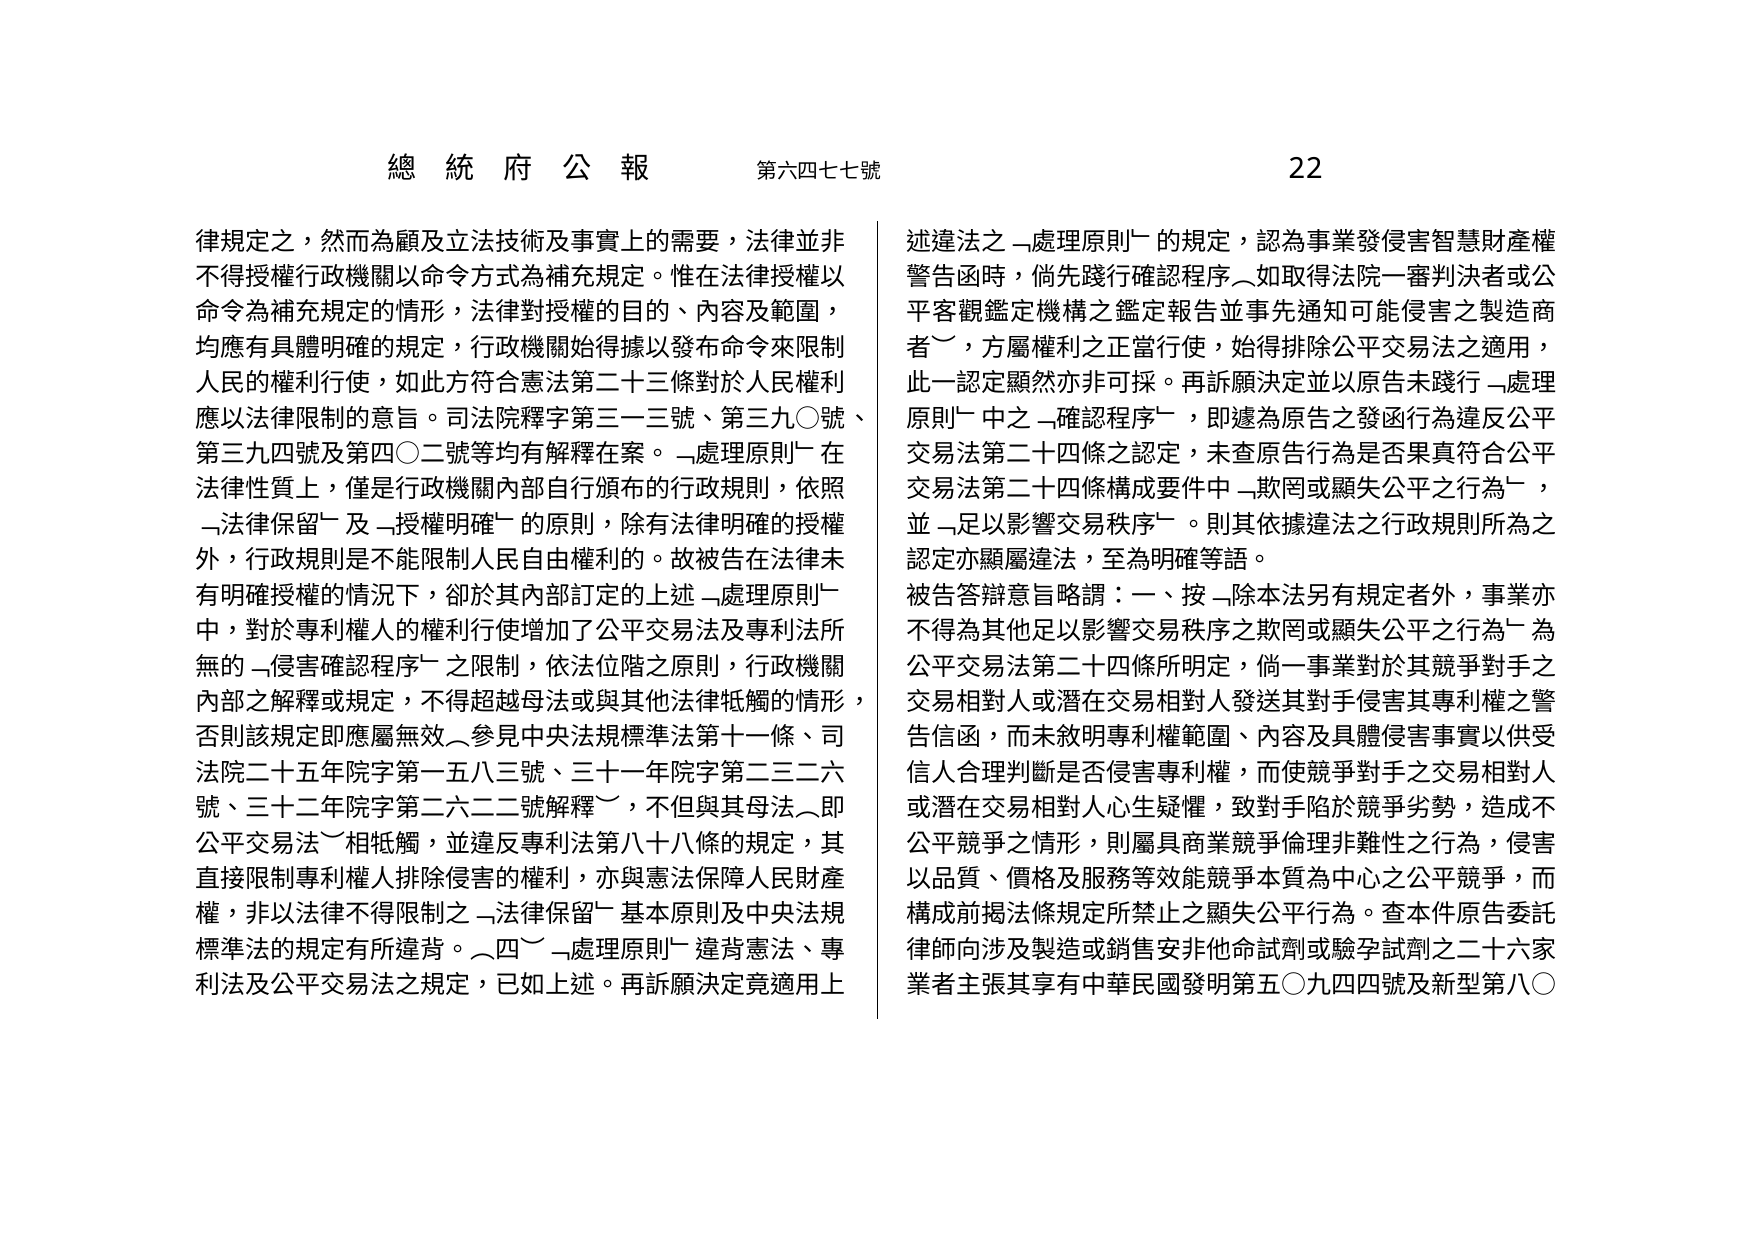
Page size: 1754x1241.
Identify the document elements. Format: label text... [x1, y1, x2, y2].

text 原告起訴及補充意旨略謂：一、原告為改進檢驗技術，曾發明﹁免疫測定裝置及物件﹂，並在美國、英國、義大利以及中華民國等國家獲得專利，在中華民國之專利係於八十年九月一日開始，有經濟部中央標準局八十四年四月十五日發明字第五○九四四號專利證書可證。由於該技術之實際利用價值極大，故出現相當數量之仿冒廠商及仿冒品，原告在對侵害權利之人實際採取法律行動之前，均先委託律師發函知會，用以敬告其等侵害專利之事實，在知會未受置理時，才由律師進行法律程序。於知會時均一律將原告已獲得專利之事實、專利字號、名稱及仿冒或其他侵權廠商之侵害事實加以敘述，並要求其與原告之律師進行協商以為解決，且告知如不出面解決，將進行法律追訴。所陳明的事實足使受信人據以為查證並為合理判斷，絕無再訴願決定書所稱未具體說明侵害事實及敘明專利權範圍，令受信人無法合理判斷之情形，再訴願決定就此部分事實之認定顯有謬誤。二、再訴願決定認為﹁要求受信之交易相對人就相關事證加以查證，對於交易相對人而言，並無任何經濟上利益，反造成交易成本增加。﹂似是認為專利權人的發信必須具體到讓受信人一見即能完全了解信函內容，不須再加以查證，且認為查證的成本不應由受信人負擔。惟查，專利權往往涉及較複雜的科技技術，即使專利權人在函件內敘明專利字號、專利申請範圍，以及侵害者如何侵害其專利等情節，受信者也不見得能夠理解判斷。因此，若專利權人已敘明相關事實，使受信人足資查證其真實與否，即應認為其內容已屬﹁具體明確﹂，否則專利權人的發函將永遠無法符合﹁具體明確﹂的要求。再者，即使專利權人於函文內確已為明確具體的敘明，受信人亦能了解，受信人仍會向其供貨商查詢函內所述是否屬實，此乃情理之常。所以受信人查證成本的付出是無可避免的。此種交易成本的增加既是維持合法交易秩序所必要付出的成本，而合法交易秩序的維護又是每一個市場上分子的責任，則此一成本應由何人負擔，不能不由公平交易法公平競爭維護的角度，以及專利法保護專利權人權利行使的觀點來加以剖析。專利法的制定目的既在賦予專利權人一個市場獨占的權利，市場負有某種程度的容忍此一獨占結果帶來的不便及增加的社會成本的義務，且由公平交易法第四十五條及專利法優先保護專利權人的意旨觀之，此種查證成本的付出，是應由市場上交易者分攤，應屬無疑。且查從事商品製造或銷售以獲取市場利益之人，對於其所製造或銷售的貨品對於市場造成的結果負有責任，亦為當然之理。例如藥商對其出賣藥物品質負有查證義務，若其出賣者為假藥或禁藥，則藥商當然不能推諉其責。三、原處分違反公平交易法第二十四條之規定：按依公平交易法第二十四條規定：﹁除本法另有規定者外，事業亦不得為其他足以影響交易秩序之欺罔或顯失公平之行為。﹂是以構成該條之禁止要件包括︵１︶必須有﹁欺罔或顯失公平之行為﹂且︵２︶此種行為﹁足以影響交易秩序﹂。︵一︶原告並無欺罔或顯失公平之行為：１原告並無欺罔之行為：原告於檢舉函中所敘述者，包括原告之專利字號、專利事項以及台灣銀谷公司所提出之專利資料不實、產品檢驗之準確度低等，無一不屬於事實，絕無欺罔。２原告並無顯失公平之行為：由於顯失公平係與﹁欺罔行為﹂並列，故顯失公平的行為必須與欺罔行為本身同樣具有本質的可非難性；﹁顯失公平﹂絕不包括所有的﹁競爭基礎不平等﹂的情形。是故，倘若競爭基礎不平等的情形係由於企業或產品本身的競爭力所造成，或係由於其中一個產品有專利或商標或其他智慧財產權所造成，則此種競爭基礎不平等的行為，本來即屬於市場機能或法律秩序所必然或所容許，絕無構成公平交易法第二十四條所稱﹁顯失公平﹂的餘地。準此，專利權人所具有市場獨占、排他的優勢地位既是專利法所賦予者，專利權人依專利法發函請求排除侵害行為，只須無不實之指述，即使造成交易相對人的心理負擔致拒與對手交易，亦不應認為係﹁顯失公平行為﹂。換言之，是否構成顯失公平的行為，絕不能置﹁發函所主張侵權的行為﹂是否合法於不顧。本件原告所主張之專利權既係法律所賦予的權利，且其行使完全符合專利法及相關法律規定，亦無不實之陳述，是其行為非屬﹁顯失公平行為﹂，顯然可知。︵二︶原告之行為並無影響交易秩序：公平交易法所保護的交易秩序，僅有合法的交易秩序。倘若該交易秩序並非合法，則基於違法行為不受保護的法理，即無保護之必要；因此，在適用公平交易法第二十四條時，即不能不探究受影響的是否為合法的交易秩序，若受影響者為違法的交易秩序，顯然即非公平交易法第二十四條規範所保護之列，從而亦不構成該條所稱的影響交易秩序之情形。本件再訴願決定稱﹁事業對其競爭對手或其本身之交易相對人寄發其競爭對手侵害專利權之警告函，受信之交易相對人會為避免購買對手商品或服務而涉入訟累，致心生疑懼甚至拒絕交易，乃屬依一般經驗法則可合理預期之情形﹂、﹁對於未清楚陳明專利內容、範圍及侵害事實之警告函，要求受信之交易相對人就相關事證加以查證，對於交易相對人而言，並無任何經濟上利益，反造成交易成本增加，遑論其是否具有查證侵害的能力，是收受未清楚陳明專利內容、範圍及侵害事實之警告函時，對交易相對人而言，僅有涉訟之不利益，而無經濟上之任何利益，其致生疑懼甚至拒絕與對手交易，而成不公平競爭之情形，實屬可合理預期之結果。原告稱其行為對於交易秩序無影響云云，並不足採。﹂認為原告的發函行為已經造成交易秩序受到影響。然查，專利權人發函會造成對於侵害專利權者的違法行銷通路產生阻撓是必然的結果，專利權人發函之目的亦在阻止違法市場的行銷，此種驅逐違法的結果是法律規範所允許的。因此，若專利權人的發函行為造成違法的行銷通路因此而受到影響，絕不違反公平交易法的規範。再訴願決定以原告發函將致使交易相對人產生疑懼，甚至拒絕與對手交易，不問原告所影響者為合法或違法的交易秩序，即遽認原告之行為已影響市場秩序，顯然在認定上過於草率，且將使侵權人更肆無忌憚繼續違法，進一步使合法之交易秩序嚴重惡化，實非妥適。四、原處分違反公平交易法第四十五條之規定：專利權人發函請求排除侵害之行為係依專利法行使權利之正當行為，不受公平交易法之規範，為公平交易法第四十五條所明定。原處分機關竟認專利權人依照專利法排除侵害發警告函行為，違反公平交易法第二十四條之規定，予以處分，實已違背公平交易法第四十五條明文之規定。訴願及再訴願決定竟未糾正原處分機關之違法，亦有明顯之違誤：︵一︶專利法所賦予創作發明人之專利權，在本質上係與公平競爭理念相違背，故公平交易法第四十五條規定，依照專利法行使權利的正當行為，並無公平交易法之適用；公平交易法第一條即開宗明義謂，為維護交易秩序與消費者利益，確保公平競爭，促進經濟之安定與繁榮，特制定本法。故公平交易法的基礎理念可說是完全建立在經濟學上所稱﹁自由市場﹂的﹁完全的、公平的競爭﹂上。而專利權的保護，則是政府為了鼓勵、保護、利用發明與創作，促進產業發展，所賦予創作發明人於一定時間內在競爭市場上專有之獨占權︵專利法第一條︶。專利權人專有可以排除他人未經同意使用相同之方法、技術製造、販賣、使用或為上述目的而由國外進口專利物品的獨占權利︵專利法第五十六條︶。專利法賦予專利權人對於專利物品的獨占權利，此種獨占權利的賦予是法律基於保護鼓勵創作發明所設計的機制，從而市場必須一定程度內容忍此種獨占的情形以及所增加的社會成本。此亦即公平交易法第四十五條之所以規定，對於依照專利法行使之正當行為，排除公平交易法適用的原因。︵二︶是否為﹁依專利法行使權利之正當行為﹂，應由專利法之角度為解釋：蓋公平交易法之基礎理念在於自由競爭，而專利法賦予專利權人的專利權則是旨在賦予專利權人一市場上獨占的權利，從而二者在基礎理論上已有衝突，若以公平交易法的角度來解釋專利法之內容，顯然會造成解釋上的謬誤。︵三︶由專利法規範意旨為合理的解釋，專利權人發函請求排除侵害之行為，應認為係依專利法行使權利之正當行為：依專利法的規定，專利權人專有排除他人未經同意而製造、販賣、使用或為上述目的而進口專利物品之權利；又依專利法第八十八條第一項規定，專利權人有依法排除侵害及請求損害賠償的權利，故專利權人為排除侵害而為之行為，應視為﹁依專利法行使權利之正當行為﹂，而無公平交易法之適用。而排除侵害的方式除依法提起訴訟外，專利權人僅能以發警告信函方式救濟其權利。此一發函請求排除侵害的行為，既為專利法賦予專利權人排除侵害權利的行使方式之一，亦為專利權人提出告訴前所必須踐行之程序，則專利權人知有侵害其專利之人，而依法發警告信函的行為，只須其信函內所述事實為真實，均屬行使專利權之正當行為，並不受公平交易法之規範，應無疑問。最高法院八十四年度台上字第一四九六號判決亦稱：﹁公平交易法第十九條、第二十四條雖分別有禁止事業妨礙公平競爭之虞行為，及禁止事業有其他足以影響交易秩序之欺罔或顯失公平行為之規定，惟被上訴人發函制止，係因上訴人未徵得其同意，即以津安公司專利製成與被上訴人專利茶壼有相同感溫變色特徵之茶壼，已如前述。是被上訴人發函指摘上訴人﹃仿製該項產品﹄、﹃除侵害本公司︵即煥臣公司︶依專利法所享有之製造、販賣及使用之權利外，實亦涉嫌觸犯專利法第一百零七條之仿造新型專利品罪﹄、﹃通知建展公司……立即停止仿造行為，俾免雙方訟累﹄等語，並副知上訴人廠商，核屬權利之正當行使，並無首開公平交易法規定之禁止行為情形﹂。是故，專利權人發函警告涉嫌侵權廠商的行為，係依專利法行使權利之行為，十分明確。五、被告雖一再指稱原告之發函行為為權利之﹁濫用﹂，然原告之發函行為究竟如何為權利之濫用，被告則始終未明確具體指明，此點亦有必要由被告具體說明。查擁有法律所賦予之合法權利者，其權利之行使即應屬法律所准許之正當行為；至於是否有涉及權利濫用，則應由民法中權利濫用之概念來加以解析。由民法第一百四十八條之規定觀之，所謂﹁權利濫用﹂應是指權利行使之目的在違背公共利益或損害他人為主要目的者，方屬之；亦即權利之行使是否正當應由權利行使之目的來決定，至為明確。本件原告之發函行為係專利法所賦予之排除侵害請求權之行使，其目的既在排除受信人本身之違法行為，而非在告知受信人原告競爭對手之違法行為以達其競爭之目的，則其權利之行使應屬行使權利之正當行為，而非權利之濫用，十分明確。依被告之理論，專利權人有何權利雖應由專利法角度來加以解釋，而依專利法行使專利法賦予權利之行為是否為濫用，則應依公平交易法處斷。惟查：︵１︶權利之存否與權利之行使，乃屬一體二面之事，不可分別以觀；故而，將專利法賦予之權利及其行使，分別視之，一方面以專利法解釋，另一方面又以與專利法基礎理念完全不相容之公平交易法解釋，實將產生嚴重之謬誤。︵２︶依照被告之解釋，將會造成專利權人依專利法之規定有某項權利，然卻因專利權行使行為本質上必定會對競爭秩序產生某種程度的影響，專利權人若依公平交易法解釋將無法行使專利法上權利之窘境。︵３︶被告關於依公平交易法解釋行使專利權行為時，往往以影響競爭秩序之結果來認定行為本身是否為權利濫用，更造成依專利法行使專利權行為受到公平交易法不當干涉之結果，並使公平交易法第四十五條成為具文。︵４︶查公平交易法第四十五條之規定，將﹁依專利法行使權利之正當行為﹂排除公平交易法之適用，此乃政府獎勵發明創作之美意，因此就行使專利權所造成市場上效能競爭減弱之不公平狀況，既是法律於設計時所容認者，被告以專利權行使之不公平競爭結果來處分原告，即與法律規範原意有所違背，且係不當擴大解釋公平交易法之適用，自屬未洽。六、原處分及訴願決定、再訴願決定站在違法的基礎︵即﹁行政院公平交易委員會審理事業發侵害著作權、商標權或專利權警告函案件處理原則﹂︶上，所為之認事用法，顯然亦屬違法。︵一︶本件再訴願決定雖未明白指出被告認定時所依據之準據為何，惟由被告所訂定的規則觀之，再訴願決定所稱的準據顯係指被告內部訂定的﹁行政院公平交易委員會審理事業發侵害著作權、商標權或專利權警告函案件處理原則﹂，合先敘明。︵二︶被告固有依其職權訂定相關規則，作為事業發侵害智慧財產權警告函行為是否構成顯失公平或其他違法不公平競爭行為，資為判斷是否適法準據之權限。然其所訂定之規則，僅為行政機關內部訂定之行政規則，不能限制人民基本權利之行使，亦不能超越公平交易法之規範範圍，或違反其他法律之規定，其理至明。︵三︶﹁行政院公平交易委員會審理事業發侵害著作權、商標權或專利權警告函案件處理原則﹂顯然違背公平交易法及專利法之規定，且已違背憲法保障人民財產權之意旨及法律保留之原則：依照該﹁處理原則﹂之規定，專利權人發警告函時必須踐行以下所述的﹁確認權利受侵害程序﹂之一，否則將會被認為非屬﹁行使專利權的正當行為﹂：其一，經法院一審判決確屬專利權受侵害者。其二，將可能侵害著作權、商標權或專利權之標的物送請公正客觀之鑑定機構鑑定，並取得侵害鑑定報告者。事業若採取此項確認程序，發警告函前應事先通知可能侵害之製造商、進口商或代理商請求排除侵害。其三，未違反公平交易法其他規定，且︵１︶於警告函內敘明其著作權、商標權或專利權明確內容、範圍及受侵害之具體事實，使受信者得據以為合理判斷；︵２︶發警告函前已事先通知可能侵害之製造商、進口商或代理商請求排除侵害者。然查上開﹁處理原則﹂中所規定的﹁確認程序﹂在法律上並無一定的合理性，而且顯然完全不顧公平交易法第二十四條所規定必須是發信人有欺罔或顯失公平行為，並足以影響公平競爭的要件，而另行創造出一套認定標準，作為認定發信人是否違反公平交易法第二十四條之準據，其規定顯然已超越母法的規定，且其規範亦直接限制到法律所保障專利權的行使，已直接牴觸到憲法保障人民自由權利之意旨。茲說明如下：１‧﹁處理原則﹂所規定的﹁確認程序﹂係對專利權人權利的不當限制：第一，﹁處理原則﹂要求專利權人必須就所主張的侵權案件提起訴訟，並經法院一審判決，始得發警告信函。然查：︵１︶法院程序遲緩，專利案件又通常涉及複雜的技術，專利權人欲取得一審判決通常必須花費半年至一年的期間，在此期間內專利權人無法發函主張權利，將予侵權者趁機坐大，攻占專利權人辛苦建立的市場，獲取違法競爭所得之不法利益。︵２︶依據專利法第一百三十一條第二項之規定，專利權人對於侵害其專利者提出告訴，必須提出﹁專利權人請求排除侵害的信函﹂。然而，﹁處理原則﹂又要求專利權人在取得﹁法院一審判決﹂後始得發請求排除侵害之信函，造成專利權人在無法提出告訴﹁取得法院一審判決﹂的情形下，無法發信，又在無法發信的情形下，無法提出訴訟的兩難情況，實不合理。第二，﹁處理原則﹂要求專利權人取得公正客觀的鑑定機構所製作之鑑定報告，然而何謂﹁公正客觀﹂的鑑定機構容或有不同的見解，易生爭議。再者，若專利權人無法取得鑑定報告，則將導致專利權人無法行使其依警告信函請求排除侵害的權利，對於專利權的限制不可謂不大。況且，﹁處理原則﹂要求專利權人附具鑑定報告亦無任何法律或法理上之依據：︵１︶專利法第一百三十一條第二項僅要求專利權人在提出﹁告訴﹂時檢附侵害鑑定報告；由該條所規定之法理，在發律師函時，絕無附具鑑定報告之任何法律上要求。專利權人在發函時，亦無任何法律要求專利權人必須附具鑑定報告。︵２︶對於販賣銷售侵害專利物品之行為提出告訴者，依專利法第一百三十一條第一項及第一百二十七條，毋庸檢附侵害鑑定報告書與侵害人經發明專利權人請求排除侵害之書面通知，即為合法告訴。是依舉重以明輕之法理，專利權人發警告信函，自更無必須附具鑑定報告之理。︵３︶鑑定報告須費時費事，倘若要求專利權人︵或其被授權人︶在通知侵權人侵害事實時，必須附具鑑定報告，顯然將造成權利人必須容忍侵權人繼續侵害之不合理現象。如此解釋及適用法律，顯然與常情常理不合，與法律文字違背，更不當的限制權利人行使權利之機會。第三，﹁處理原則﹂要求專利權人在發函時必須於警告函內敘明其專利權明確內容、範圍及受侵害之具體事實，使受信者得據以為合理判斷，且發警告函前已事先通知可能侵害之製造商、進口商或代理商請求排除侵害。然而，警告信函應如何記載，始可認為專利權人在函件內已經敘明其專利權的明確內容、範圍及受侵害之具體事實，使受信者得據以為合理判斷，仍有相當的疑問。由於專利權往往涉及較複雜的科技技術，即使專利權人在函件內敘明專利字號、專利申請範圍，以及侵害者如何侵害其專利等情節，受信者也不見得能夠理解判斷。因此，而對專利權人以公平交易法第二十四條規定加以處分，對於專利權人實在相當不公平。至於發警告函前必須事先通知可能侵害之製造商、進口商或代理商請求排除侵害此點，在實際運作上亦有困難。蓋仿冒商多半在市場上採取游擊的戰略，往往專利權人雖然知道有侵害，卻無法查得仿冒商的公司行號或地址等，根本沒辦法發函通知，又縱使專利權人查得仿冒商的公司名稱及地址等資料並順利發信，發信結果可能是仿冒商人去樓空，另外改弦易轍再繼續製造侵權物品，如此專利權人的權利根本無法保障。２‧﹁處理原則﹂違反公平交易法第二十四條之規定：公平交易法第二十四條規定：﹁除本法另有規定者外，事業亦不得為其他足以影響交易秩序之欺罔或顯失公平之行為。﹂是構成該條之禁止要件必須是發信人︵１︶有欺罔或顯失公平之行為，且︵２︶此種行為足以影響交易秩序。然而﹁處理原則﹂中僅以發信人是否取得﹁法院一審判決﹂、﹁侵害鑑定報告﹂等，作為判斷發信人是否違反公平交易法第二十四條規定之依據，完全不管發信人是否有﹁欺罔或顯失公平之行為﹂及其行為是否﹁足以影響交易秩序﹂，顯然是以被告內部所訂定﹁處理原則﹂之規定，完全取代立法院所制定頒布之公平交易法第二十四條的構成要件規定，不僅違反公平交易法之明文規定，且亦已超越母法，從而該﹁處理原則﹂之適法性亦頗值商榷。３‧﹁處理原則﹂違反公平交易法第四十五條之規定：按公平交易法第四十五條規定：﹁依照著作權法、商標法或專利法行使權利之正當行為，不適用本法之規定。﹂公平交易法在立法之初，即考慮及專利法本身所具有的政策目的要求，以及專利法所賦予專利權人的權利具有反自由競爭市場的特質，故於第四十五條明文規定，將﹁依照專利法行使權利之正當行為﹂排除在公平交易法適用的範圍之外，然而被告解釋專利權人發函行為在公平交易法第二十四條的適用所訂定的﹁處理原則﹂，卻完全未慮及公平交易法第四十五條的規範意旨，以及專利權所具有獨占的特質，該﹁處理原則﹂完全由公平競爭的角度考量的方式，對於專利權人的權利行使已經形成限制過當情形，明顯與公平交易法第四十五條的規定有所扞格，甚至使公平交易法第四十五條規定形同具文。４‧﹁處理原則﹂違反專利法第八十八條第一項之規定：依專利法第八十八條第一項規定：﹁發明專利權受侵害時，專利權人得請求賠償損害，並得請求排除其侵害，有侵害之虞者，得請求防止之。﹂是專利權人有依法排除侵害的權利，專利權人為排除侵害而為之行為，應視為﹁依專利法行使權利之正當行為﹂，而無公平交易法之適用，極為明確。而排除侵害的方式除依法提起訴訟外，專利權人僅能以發警告信函方式救濟其權利。此一發函請求排除侵害的行為，既為專利法賦予專利權人排除侵害權利的行使方式之一，且專利法並未限制其發信必須附具鑑定報告或必須先取得法院判決等程序，則專利權人知有侵害其專利之人，而依法發警告信函之行為，只須其信函內所述事實為真實，均屬行使專利權之正當行為，並不受公平交易法之規範，應無疑問。５‧﹁處理原則﹂違反憲法第十五條及第二十三條之規定：按人民的基本權利，除為防止妨礙他人自由、避免緊急危難、維持社會秩序或增進公共利益所必要者外，不得以﹁法律﹂限制之，為憲法第二十三條所明定。又關於人民權利義務的事項，應以﹁法律﹂定之；應以﹁法律﹂規定的事項，不得以命令定之，亦為中央法規標準法第五條第二款及第六條所明定。即在﹁法律保留原則﹂之下，行政機關不能任意以其內部訂定的行政命令或行政規則來限制人民權利的行使，方符合憲法保障人民權利的意旨。次查，對於人民權利限制的事項，雖應以法律規定之，然而為顧及立法技術及事實上的需要，法律並非不得授權行政機關以命令方式為補充規定。惟在法律授權以命令為補充規定的情形，法律對授權的目的、內容及範圍，均應有具體明確的規定，行政機關始得據以發布命令來限制人民的權利行使，如此方符合憲法第二十三條對於人民權利應以法律限制的意旨。司法院釋字第三一三號、第三九○號、第三九四號及第四○二號等均有解釋在案。﹁處理原則﹂在法律性質上，僅是行政機關內部自行頒布的行政規則，依照﹁法律保留﹂及﹁授權明確﹂的原則，除有法律明確的授權外，行政規則是不能限制人民自由權利的。故被告在法律未有明確授權的情況下，卻於其內部訂定的上述﹁處理原則﹂中，對於專利權人的權利行使增加了公平交易法及專利法所無的﹁侵害確認程序﹂之限制，依法位階之原則，行政機關內部之解釋或規定，不得超越母法或與其他法律牴觸的情形，否則該規定即應屬無效︵參見中央法規標準法第十一條、司法院二十五年院字第一五八三號、三十一年院字第二三二六號、三十二年院字第二六二二號解釋︶，不但與其母法︵即公平交易法︶相牴觸，並違反專利法第八十八條的規定，其直接限制專利權人排除侵害的權利，亦與憲法保障人民財產權，非以法律不得限制之﹁法律保留﹂基本原則及中央法規標準法的規定有所違背。︵四︶﹁處理原則﹂違背憲法、專利法及公平交易法之規定，已如上述。再訴願決定竟適用上述違法之﹁處理原則﹂的規定，認為事業發侵害智慧財產權警告函時，倘先踐行確認程序︵如取得法院一審判決者或公平客觀鑑定機構之鑑定報告並事先通知可能侵害之製造商者︶，方屬權利之正當行使，始得排除公平交易法之適用，此一認定顯然亦非可採。再訴願決定並以原告未踐行﹁處理原則﹂中之﹁確認程序﹂，即遽為原告之發函行為違反公平交易法第二十四條之認定，未查原告行為是否果真符合公平交易法第二十四條構成要件中﹁欺罔或顯失公平之行為﹂，並﹁足以影響交易秩序﹂。則其依據違法之行政規則所為之認定亦顯屬違法，至為明確等語。 [195, 222, 847, 1001]
text 原告起訴及補充意旨略謂：一、原告為改進檢驗技術，曾發明﹁免疫測定裝置及物件﹂，並在美國、英國、義大利以及中華民國等國家獲得專利，在中華民國之專利係於八十年九月一日開始，有經濟部中央標準局八十四年四月十五日發明字第五○九四四號專利證書可證。由於該技術之實際利用價值極大，故出現相當數量之仿冒廠商及仿冒品，原告在對侵害權利之人實際採取法律行動之前，均先委託律師發函知會，用以敬告其等侵害專利之事實，在知會未受置理時，才由律師進行法律程序。於知會時均一律將原告已獲得專利之事實、專利字號、名稱及仿冒或其他侵權廠商之侵害事實加以敘述，並要求其與原告之律師進行協商以為解決，且告知如不出面解決，將進行法律追訴。所陳明的事實足使受信人據以為查證並為合理判斷，絕無再訴願決定書所稱未具體說明侵害事實及敘明專利權範圍，令受信人無法合理判斷之情形，再訴願決定就此部分事實之認定顯有謬誤。二、再訴願決定認為﹁要求受信之交易相對人就相關事證加以查證，對於交易相對人而言，並無任何經濟上利益，反造成交易成本增加。﹂似是認為專利權人的發信必須具體到讓受信人一見即能完全了解信函內容，不須再加以查證，且認為查證的成本不應由受信人負擔。惟查，專利權往往涉及較複雜的科技技術，即使專利權人在函件內敘明專利字號、專利申請範圍，以及侵害者如何侵害其專利等情節，受信者也不見得能夠理解判斷。因此，若專利權人已敘明相關事實，使受信人足資查證其真實與否，即應認為其內容已屬﹁具體明確﹂，否則專利權人的發函將永遠無法符合﹁具體明確﹂的要求。再者，即使專利權人於函文內確已為明確具體的敘明，受信人亦能了解，受信人仍會向其供貨商查詢函內所述是否屬實，此乃情理之常。所以受信人查證成本的付出是無可避免的。此種交易成本的增加既是維持合法交易秩序所必要付出的成本，而合法交易秩序的維護又是每一個市場上分子的責任，則此一成本應由何人負擔，不能不由公平交易法公平競爭維護的角度，以及專利法保護專利權人權利行使的觀點來加以剖析。專利法的制定目的既在賦予專利權人一個市場獨占的權利，市場負有某種程度的容忍此一獨占結果帶來的不便及增加的社會成本的義務，且由公平交易法第四十五條及專利法優先保護專利權人的意旨觀之，此種查證成本的付出，是應由市場上交易者分攤，應屬無疑。且查從事商品製造或銷售以獲取市場利益之人，對於其所製造或銷售的貨品對於市場造成的結果負有責任，亦為當然之理。例如藥商對其出賣藥物品質負有查證義務，若其出賣者為假藥或禁藥，則藥商當然不能推諉其責。三、原處分違反公平交易法第二十四條之規定：按依公平交易法第二十四條規定：﹁除本法另有規定者外，事業亦不得為其他足以影響交易秩序之欺罔或顯失公平之行為。﹂是以構成該條之禁止要件包括︵１︶必須有﹁欺罔或顯失公平之行為﹂且︵２︶此種行為﹁足以影響交易秩序﹂。︵一︶原告並無欺罔或顯失公平之行為：１原告並無欺罔之行為：原告於檢舉函中所敘述者，包括原告之專利字號、專利事項以及台灣銀谷公司所提出之專利資料不實、產品檢驗之準確度低等，無一不屬於事實，絕無欺罔。２原告並無顯失公平之行為：由於顯失公平係與﹁欺罔行為﹂並列，故顯失公平的行為必須與欺罔行為本身同樣具有本質的可非難性；﹁顯失公平﹂絕不包括所有的﹁競爭基礎不平等﹂的情形。是故，倘若競爭基礎不平等的情形係由於企業或產品本身的競爭力所造成，或係由於其中一個產品有專利或商標或其他智慧財產權所造成，則此種競爭基礎不平等的行為，本來即屬於市場機能或法律秩序所必然或所容許，絕無構成公平交易法第二十四條所稱﹁顯失公平﹂的餘地。準此，專利權人所具有市場獨占、排他的優勢地位既是專利法所賦予者，專利權人依專利法發函請求排除侵害行為，只須無不實之指述，即使造成交易相對人的心理負擔致拒與對手交易，亦不應認為係﹁顯失公平行為﹂。換言之，是否構成顯失公平的行為，絕不能置﹁發函所主張侵權的行為﹂是否合法於不顧。本件原告所主張之專利權既係法律所賦予的權利，且其行使完全符合專利法及相關法律規定，亦無不實之陳述，是其行為非屬﹁顯失公平行為﹂，顯然可知。︵二︶原告之行為並無影響交易秩序：公平交易法所保護的交易秩序，僅有合法的交易秩序。倘若該交易秩序並非合法，則基於違法行為不受保護的法理，即無保護之必要；因此，在適用公平交易法第二十四條時，即不能不探究受影響的是否為合法的交易秩序，若受影響者為違法的交易秩序，顯然即非公平交易法第二十四條規範所保護之列，從而亦不構成該條所稱的影響交易秩序之情形。本件再訴願決定稱﹁事業對其競爭對手或其本身之交易相對人寄發其競爭對手侵害專利權之警告函，受信之交易相對人會為避免購買對手商品或服務而涉入訟累，致心生疑懼甚至拒絕交易，乃屬依一般經驗法則可合理預期之情形﹂、﹁對於未清楚陳明專利內容、範圍及侵害事實之警告函，要求受信之交易相對人就相關事證加以查證，對於交易相對人而言，並無任何經濟上利益，反造成交易成本增加，遑論其是否具有查證侵害的能力，是收受未清楚陳明專利內容、範圍及侵害事實之警告函時，對交易相對人而言，僅有涉訟之不利益，而無經濟上之任何利益，其致生疑懼甚至拒絕與對手交易，而成不公平競爭之情形，實屬可合理預期之結果。原告稱其行為對於交易秩序無影響云云，並不足採。﹂認為原告的發函行為已經造成交易秩序受到影響。然查，專利權人發函會造成對於侵害專利權者的違法行銷通路產生阻撓是必然的結果，專利權人發函之目的亦在阻止違法市場的行銷，此種驅逐違法的結果是法律規範所允許的。因此，若專利權人的發函行為造成違法的行銷通路因此而受到影響，絕不違反公平交易法的規範。再訴願決定以原告發函將致使交易相對人產生疑懼，甚至拒絕與對手交易，不問原告所影響者為合法或違法的交易秩序，即遽認原告之行為已影響市場秩序，顯然在認定上過於草率，且將使侵權人更肆無忌憚繼續違法，進一步使合法之交易秩序嚴重惡化，實非妥適。四、原處分違反公平交易法第四十五條之規定：專利權人發函請求排除侵害之行為係依專利法行使權利之正當行為，不受公平交易法之規範，為公平交易法第四十五條所明定。原處分機關竟認專利權人依照專利法排除侵害發警告函行為，違反公平交易法第二十四條之規定，予以處分，實已違背公平交易法第四十五條明文之規定。訴願及再訴願決定竟未糾正原處分機關之違法，亦有明顯之違誤：︵一︶專利法所賦予創作發明人之專利權，在本質上係與公平競爭理念相違背，故公平交易法第四十五條規定，依照專利法行使權利的正當行為，並無公平交易法之適用；公平交易法第一條即開宗明義謂，為維護交易秩序與消費者利益，確保公平競爭，促進經濟之安定與繁榮，特制定本法。故公平交易法的基礎理念可說是完全建立在經濟學上所稱﹁自由市場﹂的﹁完全的、公平的競爭﹂上。而專利權的保護，則是政府為了鼓勵、保護、利用發明與創作，促進產業發展，所賦予創作發明人於一定時間內在競爭市場上專有之獨占權︵專利法第一條︶。專利權人專有可以排除他人未經同意使用相同之方法、技術製造、販賣、使用或為上述目的而由國外進口專利物品的獨占權利︵專利法第五十六條︶。專利法賦予專利權人對於專利物品的獨占權利，此種獨占權利的賦予是法律基於保護鼓勵創作發明所設計的機制，從而市場必須一定程度內容忍此種獨占的情形以及所增加的社會成本。此亦即公平交易法第四十五條之所以規定，對於依照專利法行使之正當行為，排除公平交易法適用的原因。︵二︶是否為﹁依專利法行使權利之正當行為﹂，應由專利法之角度為解釋：蓋公平交易法之基礎理念在於自由競爭，而專利法賦予專利權人的專利權則是旨在賦予專利權人一市場上獨占的權利，從而二者在基礎理論上已有衝突，若以公平交易法的角度來解釋專利法之內容，顯然會造成解釋上的謬誤。︵三︶由專利法規範意旨為合理的解釋，專利權人發函請求排除侵害之行為，應認為係依專利法行使權利之正當行為：依專利法的規定，專利權人專有排除他人未經同意而製造、販賣、使用或為上述目的而進口專利物品之權利；又依專利法第八十八條第一項規定，專利權人有依法排除侵害及請求損害賠償的權利，故專利權人為排除侵害而為之行為，應視為﹁依專利法行使權利之正當行為﹂，而無公平交易法之適用。而排除侵害的方式除依法提起訴訟外，專利權人僅能以發警告信函方式救濟其權利。此一發函請求排除侵害的行為，既為專利法賦予專利權人排除侵害權利的行使方式之一，亦為專利權人提出告訴前所必須踐行之程序，則專利權人知有侵害其專利之人，而依法發警告信函的行為，只須其信函內所述事實為真實，均屬行使專利權之正當行為，並不受公平交易法之規範，應無疑問。最高法院八十四年度台上字第一四九六號判決亦稱：﹁公平交易法第十九條、第二十四條雖分別有禁止事業妨礙公平競爭之虞行為，及禁止事業有其他足以影響交易秩序之欺罔或顯失公平行為之規定，惟被上訴人發函制止，係因上訴人未徵得其同意，即以津安公司專利製成與被上訴人專利茶壼有相同感溫變色特徵之茶壼，已如前述。是被上訴人發函指摘上訴人﹃仿製該項產品﹄、﹃除侵害本公司︵即煥臣公司︶依專利法所享有之製造、販賣及使用之權利外，實亦涉嫌觸犯專利法第一百零七條之仿造新型專利品罪﹄、﹃通知建展公司……立即停止仿造行為，俾免雙方訟累﹄等語，並副知上訴人廠商，核屬權利之正當行使，並無首開公平交易法規定之禁止行為情形﹂。是故，專利權人發函警告涉嫌侵權廠商的行為，係依專利法行使權利之行為，十分明確。五、被告雖一再指稱原告之發函行為為權利之﹁濫用﹂，然原告之發函行為究竟如何為權利之濫用，被告則始終未明確具體指明，此點亦有必要由被告具體說明。查擁有法律所賦予之合法權利者，其權利之行使即應屬法律所准許之正當行為；至於是否有涉及權利濫用，則應由民法中權利濫用之概念來加以解析。由民法第一百四十八條之規定觀之，所謂﹁權利濫用﹂應是指權利行使之目的在違背公共利益或損害他人為主要目的者，方屬之；亦即權利之行使是否正當應由權利行使之目的來決定，至為明確。本件原告之發函行為係專利法所賦予之排除侵害請求權之行使，其目的既在排除受信人本身之違法行為，而非在告知受信人原告競爭對手之違法行為以達其競爭之目的，則其權利之行使應屬行使權利之正當行為，而非權利之濫用，十分明確。依被告之理論，專利權人有何權利雖應由專利法角度來加以解釋，而依專利法行使專利法賦予權利之行為是否為濫用，則應依公平交易法處斷。惟查：︵１︶權利之存否與權利之行使，乃屬一體二面之事，不可分別以觀；故而，將專利法賦予之權利及其行使，分別視之，一方面以專利法解釋，另一方面又以與專利法基礎理念完全不相容之公平交易法解釋，實將產生嚴重之謬誤。︵２︶依照被告之解釋，將會造成專利權人依專利法之規定有某項權利，然卻因專利權行使行為本質上必定會對競爭秩序產生某種程度的影響，專利權人若依公平交易法解釋將無法行使專利法上權利之窘境。︵３︶被告關於依公平交易法解釋行使專利權行為時，往往以影響競爭秩序之結果來認定行為本身是否為權利濫用，更造成依專利法行使專利權行為受到公平交易法不當干涉之結果，並使公平交易法第四十五條成為具文。︵４︶查公平交易法第四十五條之規定，將﹁依專利法行使權利之正當行為﹂排除公平交易法之適用，此乃政府獎勵發明創作之美意，因此就行使專利權所造成市場上效能競爭減弱之不公平狀況，既是法律於設計時所容認者，被告以專利權行使之不公平競爭結果來處分原告，即與法律規範原意有所違背，且係不當擴大解釋公平交易法之適用，自屬未洽。六、原處分及訴願決定、再訴願決定站在違法的基礎︵即﹁行政院公平交易委員會審理事業發侵害著作權、商標權或專利權警告函案件處理原則﹂︶上，所為之認事用法，顯然亦屬違法。︵一︶本件再訴願決定雖未明白指出被告認定時所依據之準據為何，惟由被告所訂定的規則觀之，再訴願決定所稱的準據顯係指被告內部訂定的﹁行政院公平交易委員會審理事業發侵害著作權、商標權或專利權警告函案件處理原則﹂，合先敘明。︵二︶被告固有依其職權訂定相關規則，作為事業發侵害智慧財產權警告函行為是否構成顯失公平或其他違法不公平競爭行為，資為判斷是否適法準據之權限。然其所訂定之規則，僅為行政機關內部訂定之行政規則，不能限制人民基本權利之行使，亦不能超越公平交易法之規範範圍，或違反其他法律之規定，其理至明。︵三︶﹁行政院公平交易委員會審理事業發侵害著作權、商標權或專利權警告函案件處理原則﹂顯然違背公平交易法及專利法之規定，且已違背憲法保障人民財產權之意旨及法律保留之原則：依照該﹁處理原則﹂之規定，專利權人發警告函時必須踐行以下所述的﹁確認權利受侵害程序﹂之一，否則將會被認為非屬﹁行使專利權的正當行為﹂：其一，經法院一審判決確屬專利權受侵害者。其二，將可能侵害著作權、商標權或專利權之標的物送請公正客觀之鑑定機構鑑定，並取得侵害鑑定報告者。事業若採取此項確認程序，發警告函前應事先通知可能侵害之製造商、進口商或代理商請求排除侵害。其三，未違反公平交易法其他規定，且︵１︶於警告函內敘明其著作權、商標權或專利權明確內容、範圍及受侵害之具體事實，使受信者得據以為合理判斷；︵２︶發警告函前已事先通知可能侵害之製造商、進口商或代理商請求排除侵害者。然查上開﹁處理原則﹂中所規定的﹁確認程序﹂在法律上並無一定的合理性，而且顯然完全不顧公平交易法第二十四條所規定必須是發信人有欺罔或顯失公平行為，並足以影響公平競爭的要件，而另行創造出一套認定標準，作為認定發信人是否違反公平交易法第二十四條之準據，其規定顯然已超越母法的規定，且其規範亦直接限制到法律所保障專利權的行使，已直接牴觸到憲法保障人民自由權利之意旨。茲說明如下：１‧﹁處理原則﹂所規定的﹁確認程序﹂係對專利權人權利的不當限制：第一，﹁處理原則﹂要求專利權人必須就所主張的侵權案件提起訴訟，並經法院一審判決，始得發警告信函。然查：︵１︶法院程序遲緩，專利案件又通常涉及複雜的技術，專利權人欲取得一審判決通常必須花費半年至一年的期間，在此期間內專利權人無法發函主張權利，將予侵權者趁機坐大，攻占專利權人辛苦建立的市場，獲取違法競爭所得之不法利益。︵２︶依據專利法第一百三十一條第二項之規定，專利權人對於侵害其專利者提出告訴，必須提出﹁專利權人請求排除侵害的信函﹂。然而，﹁處理原則﹂又要求專利權人在取得﹁法院一審判決﹂後始得發請求排除侵害之信函，造成專利權人在無法提出告訴﹁取得法院一審判決﹂的情形下，無法發信，又在無法發信的情形下，無法提出訴訟的兩難情況，實不合理。第二，﹁處理原則﹂要求專利權人取得公正客觀的鑑定機構所製作之鑑定報告，然而何謂﹁公正客觀﹂的鑑定機構容或有不同的見解，易生爭議。再者，若專利權人無法取得鑑定報告，則將導致專利權人無法行使其依警告信函請求排除侵害的權利，對於專利權的限制不可謂不大。況且，﹁處理原則﹂要求專利權人附具鑑定報告亦無任何法律或法理上之依據：︵１︶專利法第一百三十一條第二項僅要求專利權人在提出﹁告訴﹂時檢附侵害鑑定報告；由該條所規定之法理，在發律師函時，絕無附具鑑定報告之任何法律上要求。專利權人在發函時，亦無任何法律要求專利權人必須附具鑑定報告。︵２︶對於販賣銷售侵害專利物品之行為提出告訴者，依專利法第一百三十一條第一項及第一百二十七條，毋庸檢附侵害鑑定報告書與侵害人經發明專利權人請求排除侵害之書面通知，即為合法告訴。是依舉重以明輕之法理，專利權人發警告信函，自更無必須附具鑑定報告之理。︵３︶鑑定報告須費時費事，倘若要求專利權人︵或其被授權人︶在通知侵權人侵害事實時，必須附具鑑定報告，顯然將造成權利人必須容忍侵權人繼續侵害之不合理現象。如此解釋及適用法律，顯然與常情常理不合，與法律文字違背，更不當的限制權利人行使權利之機會。第三，﹁處理原則﹂要求專利權人在發函時必須於警告函內敘明其專利權明確內容、範圍及受侵害之具體事實，使受信者得據以為合理判斷，且發警告函前已事先通知可能侵害之製造商、進口商或代理商請求排除侵害。然而，警告信函應如何記載，始可認為專利權人在函件內已經敘明其專利權的明確內容、範圍及受侵害之具體事實，使受信者得據以為合理判斷，仍有相當的疑問。由於專利權往往涉及較複雜的科技技術，即使專利權人在函件內敘明專利字號、專利申請範圍，以及侵害者如何侵害其專利等情節，受信者也不見得能夠理解判斷。因此，而對專利權人以公平交易法第二十四條規定加以處分，對於專利權人實在相當不公平。至於發警告函前必須事先通知可能侵害之製造商、進口商或代理商請求排除侵害此點，在實際運作上亦有困難。蓋仿冒商多半在市場上採取游擊的戰略，往往專利權人雖然知道有侵害，卻無法查得仿冒商的公司行號或地址等，根本沒辦法發函通知，又縱使專利權人查得仿冒商的公司名稱及地址等資料並順利發信，發信結果可能是仿冒商人去樓空，另外改弦易轍再繼續製造侵權物品，如此專利權人的權利根本無法保障。２‧﹁處理原則﹂違反公平交易法第二十四條之規定：公平交易法第二十四條規定：﹁除本法另有規定者外，事業亦不得為其他足以影響交易秩序之欺罔或顯失公平之行為。﹂是構成該條之禁止要件必須是發信人︵１︶有欺罔或顯失公平之行為，且︵２︶此種行為足以影響交易秩序。然而﹁處理原則﹂中僅以發信人是否取得﹁法院一審判決﹂、﹁侵害鑑定報告﹂等，作為判斷發信人是否違反公平交易法第二十四條規定之依據，完全不管發信人是否有﹁欺罔或顯失公平之行為﹂及其行為是否﹁足以影響交易秩序﹂，顯然是以被告內部所訂定﹁處理原則﹂之規定，完全取代立法院所制定頒布之公平交易法第二十四條的構成要件規定，不僅違反公平交易法之明文規定，且亦已超越母法，從而該﹁處理原則﹂之適法性亦頗值商榷。３‧﹁處理原則﹂違反公平交易法第四十五條之規定：按公平交易法第四十五條規定：﹁依照著作權法、商標法或專利法行使權利之正當行為，不適用本法之規定。﹂公平交易法在立法之初，即考慮及專利法本身所具有的政策目的要求，以及專利法所賦予專利權人的權利具有反自由競爭市場的特質，故於第四十五條明文規定，將﹁依照專利法行使權利之正當行為﹂排除在公平交易法適用的範圍之外，然而被告解釋專利權人發函行為在公平交易法第二十四條的適用所訂定的﹁處理原則﹂，卻完全未慮及公平交易法第四十五條的規範意旨，以及專利權所具有獨占的特質，該﹁處理原則﹂完全由公平競爭的角度考量的方式，對於專利權人的權利行使已經形成限制過當情形，明顯與公平交易法第四十五條的規定有所扞格，甚至使公平交易法第四十五條規定形同具文。４‧﹁處理原則﹂違反專利法第八十八條第一項之規定：依專利法第八十八條第一項規定：﹁發明專利權受侵害時，專利權人得請求賠償損害，並得請求排除其侵害，有侵害之虞者，得請求防止之。﹂是專利權人有依法排除侵害的權利，專利權人為排除侵害而為之行為，應視為﹁依專利法行使權利之正當行為﹂，而無公平交易法之適用，極為明確。而排除侵害的方式除依法提起訴訟外，專利權人僅能以發警告信函方式救濟其權利。此一發函請求排除侵害的行為，既為專利法賦予專利權人排除侵害權利的行使方式之一，且專利法並未限制其發信必須附具鑑定報告或必須先取得法院判決等程序，則專利權人知有侵害其專利之人，而依法發警告信函之行為，只須其信函內所述事實為真實，均屬行使專利權之正當行為，並不受公平交易法之規範，應無疑問。５‧﹁處理原則﹂違反憲法第十五條及第二十三條之規定：按人民的基本權利，除為防止妨礙他人自由、避免緊急危難、維持社會秩序或增進公共利益所必要者外，不得以﹁法律﹂限制之，為憲法第二十三條所明定。又關於人民權利義務的事項，應以﹁法律﹂定之；應以﹁法律﹂規定的事項，不得以命令定之，亦為中央法規標準法第五條第二款及第六條所明定。即在﹁法律保留原則﹂之下，行政機關不能任意以其內部訂定的行政命令或行政規則來限制人民權利的行使，方符合憲法保障人民權利的意旨。次查，對於人民權利限制的事項，雖應以法律規定之，然而為顧及立法技術及事實上的需要，法律並非不得授權行政機關以命令方式為補充規定。惟在法律授權以命令為補充規定的情形，法律對授權的目的、內容及範圍，均應有具體明確的規定，行政機關始得據以發布命令來限制人民的權利行使，如此方符合憲法第二十三條對於人民權利應以法律限制的意旨。司法院釋字第三一三號、第三九○號、第三九四號及第四○二號等均有解釋在案。﹁處理原則﹂在法律性質上，僅是行政機關內部自行頒布的行政規則，依照﹁法律保留﹂及﹁授權明確﹂的原則，除有法律明確的授權外，行政規則是不能限制人民自由權利的。故被告在法律未有明確授權的情況下，卻於其內部訂定的上述﹁處理原則﹂中，對於專利權人的權利行使增加了公平交易法及專利法所無的﹁侵害確認程序﹂之限制，依法位階之原則，行政機關內部之解釋或規定，不得超越母法或與其他法律牴觸的情形，否則該規定即應屬無效︵參見中央法規標準法第十一條、司法院二十五年院字第一五八三號、三十一年院字第二三二六號、三十二年院字第二六二二號解釋︶，不但與其母法︵即公平交易法︶相牴觸，並違反專利法第八十八條的規定，其直接限制專利權人排除侵害的權利，亦與憲法保障人民財產權，非以法律不得限制之﹁法律保留﹂基本原則及中央法規標準法的規定有所違背。︵四︶﹁處理原則﹂違背憲法、專利法及公平交易法之規定，已如上述。再訴願決定竟適用上述違法之﹁處理原則﹂的規定，認為事業發侵害智慧財產權警告函時，倘先踐行確認程序︵如取得法院一審判決者或公平客觀鑑定機構之鑑定報告並事先通知可能侵害之製造商者︶，方屬權利之正當行使，始得排除公平交易法之適用，此一認定顯然亦非可採。再訴願決定並以原告未踐行﹁處理原則﹂中之﹁確認程序﹂，即遽為原告之發函行為違反公平交易法第二十四條之認定，未查原告行為是否果真符合公平交易法第二十四條構成要件中﹁欺罔或顯失公平之行為﹂，並﹁足以影響交易秩序﹂。則其依據違法之行政規則所為之認定亦顯屬違法，至為明確等語。 [906, 222, 1559, 576]
text 被告答辯意旨略謂：一、按﹁除本法另有規定者外，事業亦不得為其他足以影響交易秩序之欺罔或顯失公平之行為﹂為公平交易法第二十四條所明定，倘一事業對於其競爭對手之交易相對人或潛在交易相對人發送其對手侵害其專利權之警告信函，而未敘明專利權範圍、內容及具體侵害事實以供受信人合理判斷是否侵害專利權，而使競爭對手之交易相對人或潛在交易相對人心生疑懼，致對手陷於競爭劣勢，造成不公平競爭之情形，則屬具商業競爭倫理非難性之行為，侵害以品質、價格及服務等效能競爭本質為中心之公平競爭，而構成前揭法條規定所禁止之顯失公平行為。查本件原告委託律師向涉及製造或銷售安非他命試劑或驗孕試劑之二十六家業者主張其享有中華民國發明第五○九四四號及新型第八○四五八號專利，但未具體說明侵害事實，亦未附侵害鑑定報告，案經廠商檢舉，經被告調查後以原告於其律師所發警告函中未敘明專利權之範圍、產品如何侵害其專利權，亦未能提供鑑定報告，收信人無從判斷是否為仿冒品，造成交易相對人為免訟累可能拒絕與其對手交易，其結果形成事業競爭之不公平等由，揆諸前開法條規定，核屬違反公平交易法第二十四條規定，足以影響交易秩序之顯失公平行為。二、原告訴稱未有濫發警告函行為，認其函中載有專利字號、侵害事實及專利人姓名，足供受信人自行向中央標準局或供應商查證乙節，按本案競爭對手之交易相對人，一般常為商品之通路︵下游經銷商︶或終端消費者，對於未清楚陳明專利內容、範圍及侵害事實警告函之相關事證加以查證，對於交易相對人而言，並無任何經濟上利益，反造成交易成本增加，遑論其是否具有查證侵害之能力。是以交易相對人受信後，心生疑懼，甚至為免訟累及查證之麻煩，逕行拒絕與發函者之競爭對手交易，而造成有悖商業競爭倫理之不公平競爭情形，依一般商業習性以觀，乃屬可合理預見之結果，其對事業應從事以品質、價格、服務等效能競爭本質為中心之公平競爭之交易秩序，亦將產生重大之不良影響。是原告所訴，顯無理由。三、原告復稱原處分違反公平交易法第二十四條及第四十五條規定云云，查公平交易法相關規定主要係針對事業從事限制競爭及不公平競爭行為之規範及違法者之處罰，其規範主體為﹁事業﹂，與本會依法所為之行政處分有別，洵無原告所訴本會處分違反公平交易法規定之可能，原告顯屬認知有誤，合先敘明。查原告發函行為可致公平交易法第二十四條所規定影響交易秩序之顯失公平行為，已如前述。至原告所稱﹁依專利法行使權利之正當行為﹂應由專利法之角度解釋乙節。按專利權人享有何種專利法上權利，自應依專利法之角度解釋，惟倘專利權人濫用專利法賦予權利而對市場或競爭對手造成不公平競爭之結果，則屬規範市場競爭之公平交易法範疇，此由公平交易法第四十五條規定僅﹁行使權利之正當行為﹂始得排除公平交易法規範，可清楚得知。故公平交易法第四十五條有關﹁依專利法行使權利之正當行為﹂規定之解釋，除據專利法規定判斷專利權人所具有之權利，亦須依公平交易法相關規定，審視權利之行使是否正當，專利權人有無權利濫用形成不公平競爭行為之情事。四、原告末稱﹁原處分係依本會內部規則所為處分﹂、﹁行政規則不能限制人民基本權利之行使，亦不能超越公平交易法所規範範圍﹂及﹁本會審理事業發侵害著作權、商標權或專利權警告函案件處理原則違背公平交易法、專利法及憲法﹂云云。查本會原處分認事業發侵害智慧財產權警告函時，倘先經踐行前述確認程序︵取得法院一審判決者或公正客觀鑑定機構之鑑定報告並事先通知可能侵害之製造商者︶，即屬權利之正當行使，而得排除公平交易法之適用；對於未附法院判決或前開侵害鑑定證明之警告函，倘函中已據實敘明專利權範圍、內容及具體侵害事實，且無公平交易法規定事項之違反，亦屬權利之正當行使。此乃本會基於公平交易法執法機關之法定職掌，就前開公平交易法第二十四條、第四十五條及其他相關法條規定對於事業發侵害智慧財產權警告函行為是否構成顯失公平或其他違法不公平競爭行為，所為之解釋，並訂為會內同仁處理相關案件之準則，對外亦可供事業於為發警告函相關行為時，據以作為判斷是否適法之參考。尚非如原告所訴，以內規違法限制人民權利之情形，自無原告所訴違法或違憲之處。復查本會對於﹁事業發侵害著作權、商標權或專利權警告函﹂行為，就公平交易法第四十五條及第二十四條規定之解釋，認依專利法第八十八條規定專利權人於其所有之專利權受侵害時，得請求排除侵害，固賦予專利權人法律保障之獨占權，惟專利法所保障之獨占權僅限於在專利範圍內，並未保障專利權人濫用專利權，造成不公平競爭之情形。此亦即公平交易法第四十五條規定：﹁依照著作權法、商標法或專利法行使權利之正當行為，不適用本法之規定﹂之法理。按事業在其著作、商標或專利等智慧財產權受侵害時，常有發函陳明其智慧財產權遭侵害之情事，一般情形固得視為著作權、商標或專利法所為排除侵害之行為，但如果事業係為競爭之目的，任意利用對競爭者之交易相對人或潛在交易相對人發侵害智慧財產權之警告函方式，使其心生疑懼，或致拒與對手交易，造成不公平競爭，則非專利法所保障權利之正當行使行為，而屬違反公平交易法第二十四條之顯失公平行為。故而本會為釐清事業發侵害著作權、商標權或專利權警告函行為於公平交易法之適法性，認為如事業發警告函，已盡其確認智慧財產權已受侵害之注意義務，並於發函前通知可能侵害之製造商、進口商或代理商，俾利知所防禦其攻擊時，本會即認定為權利之正當行使，而不受公平交易法規範。惟本會並未認定事業必須取得公正客觀鑑定機關之侵害鑑定報告，始得發專利權侵害警告函，倘函中未附有前開法院判決或侵害鑑定證明，但已據實敘明專利權範圍、內容及具體侵害事實，而無公平交易法規定事項之違反，亦屬權利之正當行使，則本會認無公平交易法之違反。五、按公平交易法為規範事業商業競爭行為之經濟法規，其特性在於隨著社會及經濟之變化演進，日新月異之不同商業行為及限制競爭、不公平競爭行為態樣會不斷出現，尚非針對明確固定行為態樣之明文法條所得以規範，此即經濟法規常會出現不確定法律概念規範之緣故，此乃舉世皆然。因而立法者在立法之初，為防止新違法行為態樣不受規範之弊，遂於公平交易法第二十四條規定﹁事業不得為其他足以影響交易秩序之欺罔或顯失公平之行為﹂之概括條款，於立法時保留給行政主管機關裁量餘地，使主管機關得依實際個案情形，以其專業知識，作是否違法之判斷，此即行政判斷餘地之精神及內涵所在。以本案為例，倘認事業發系爭警告函係依專利法賦予之權利，因公平交易法未有明文規定事業不得濫發警告函或須先經確認程序始得發函，即不得加以規範，則任一事業只要發現市場上有類似競爭產品，即可不經確認查證，且不論出於善意或惡意，發函其競爭對手之交易相對人，造成交易相對人因疑懼而拒絕與其競爭對手交易，而待事後發現並無侵害事實，競爭對手可能因無事業敢與其交易而早已消失於市場，其所受損害，則無從尋求賠償。如此非但對於競爭對手造成不公平競爭及對於公平效能競爭市場之交易秩序產生重大不良影響，甚且對於高科技研發等智慧財產權原欲保護之標的，反造成創新發展之阻礙。是以，事業於發函前先經確認程序︵除附具法院判決、侵害鑑定報告外，亦可選擇於函中敘明權利內容、範圍及侵害事實︶並事前通知競爭對手︵此部分僅須盡其通常可能之注意義務即可︶知所防禦，本會即認排除公平交易法或無公平交易法之違反，此乃本會本於執法機關法定職掌，對於公平交易法第四十五條及第二十四條規定適用之解釋，亦即立法者留予行政機關判斷餘地之體現，故原告所訴，並無可採等語。 [906, 576, 1559, 1001]
